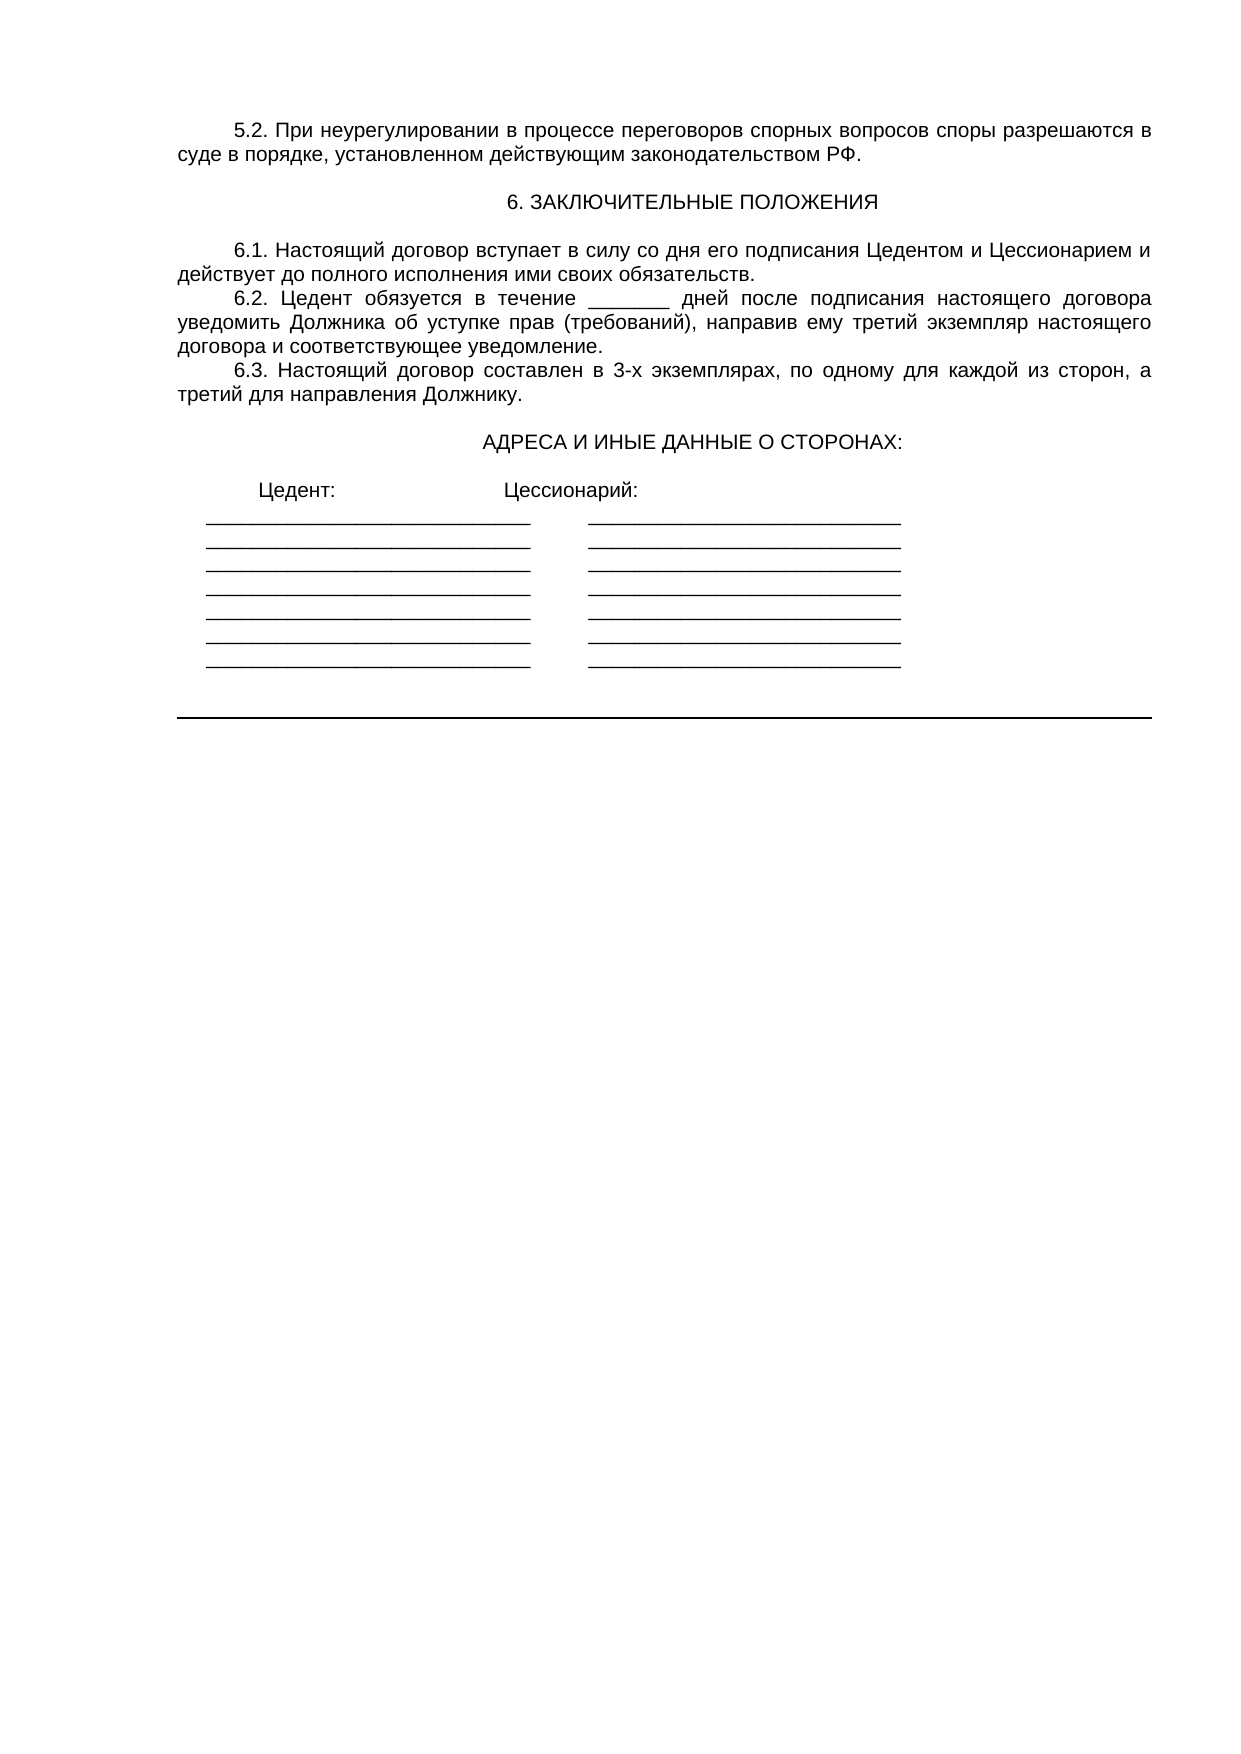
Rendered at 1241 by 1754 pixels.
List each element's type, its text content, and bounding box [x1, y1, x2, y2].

text 6. ЗАКЛЮЧИТЕЛЬНЫЕ ПОЛОЖЕНИЯ [177, 190, 1152, 214]
text 6.1. Настоящий договор вступает в силу со дня его подписания Цедентом и Цессионарием и действует до полного исполнения ими своих обязательств. [177, 238, 1152, 286]
text 5.2. При неурегулировании в процессе переговоров спорных вопросов споры разрешаются в суде в порядке, установленном действующим законодательством РФ. [177, 118, 1152, 166]
text 6.3. Настоящий договор составлен в 3-х экземплярах, по одному для каждой из сторон, а третий для направления Должнику. [177, 358, 1152, 406]
text ____________________________ ___________________________ [177, 501, 1152, 525]
text ____________________________ ___________________________ [177, 621, 1152, 645]
text ____________________________ ___________________________ [177, 549, 1152, 573]
text Цедент: Цессионарий: [177, 477, 1152, 501]
text ____________________________ ___________________________ [177, 597, 1152, 621]
text ____________________________ ___________________________ [177, 645, 1152, 669]
text ____________________________ ___________________________ [177, 573, 1152, 597]
text АДРЕСА И ИНЫЕ ДАННЫЕ О СТОРОНАХ: [177, 429, 1152, 453]
text 6.2. Цедент обязуется в течение _______ дней после подписания настоящего договора уведомить Должника об уступке прав (требований), направив ему третий экземпляр настоящего договора и соответствующее уведомление. [177, 286, 1152, 358]
text ____________________________ ___________________________ [177, 525, 1152, 549]
